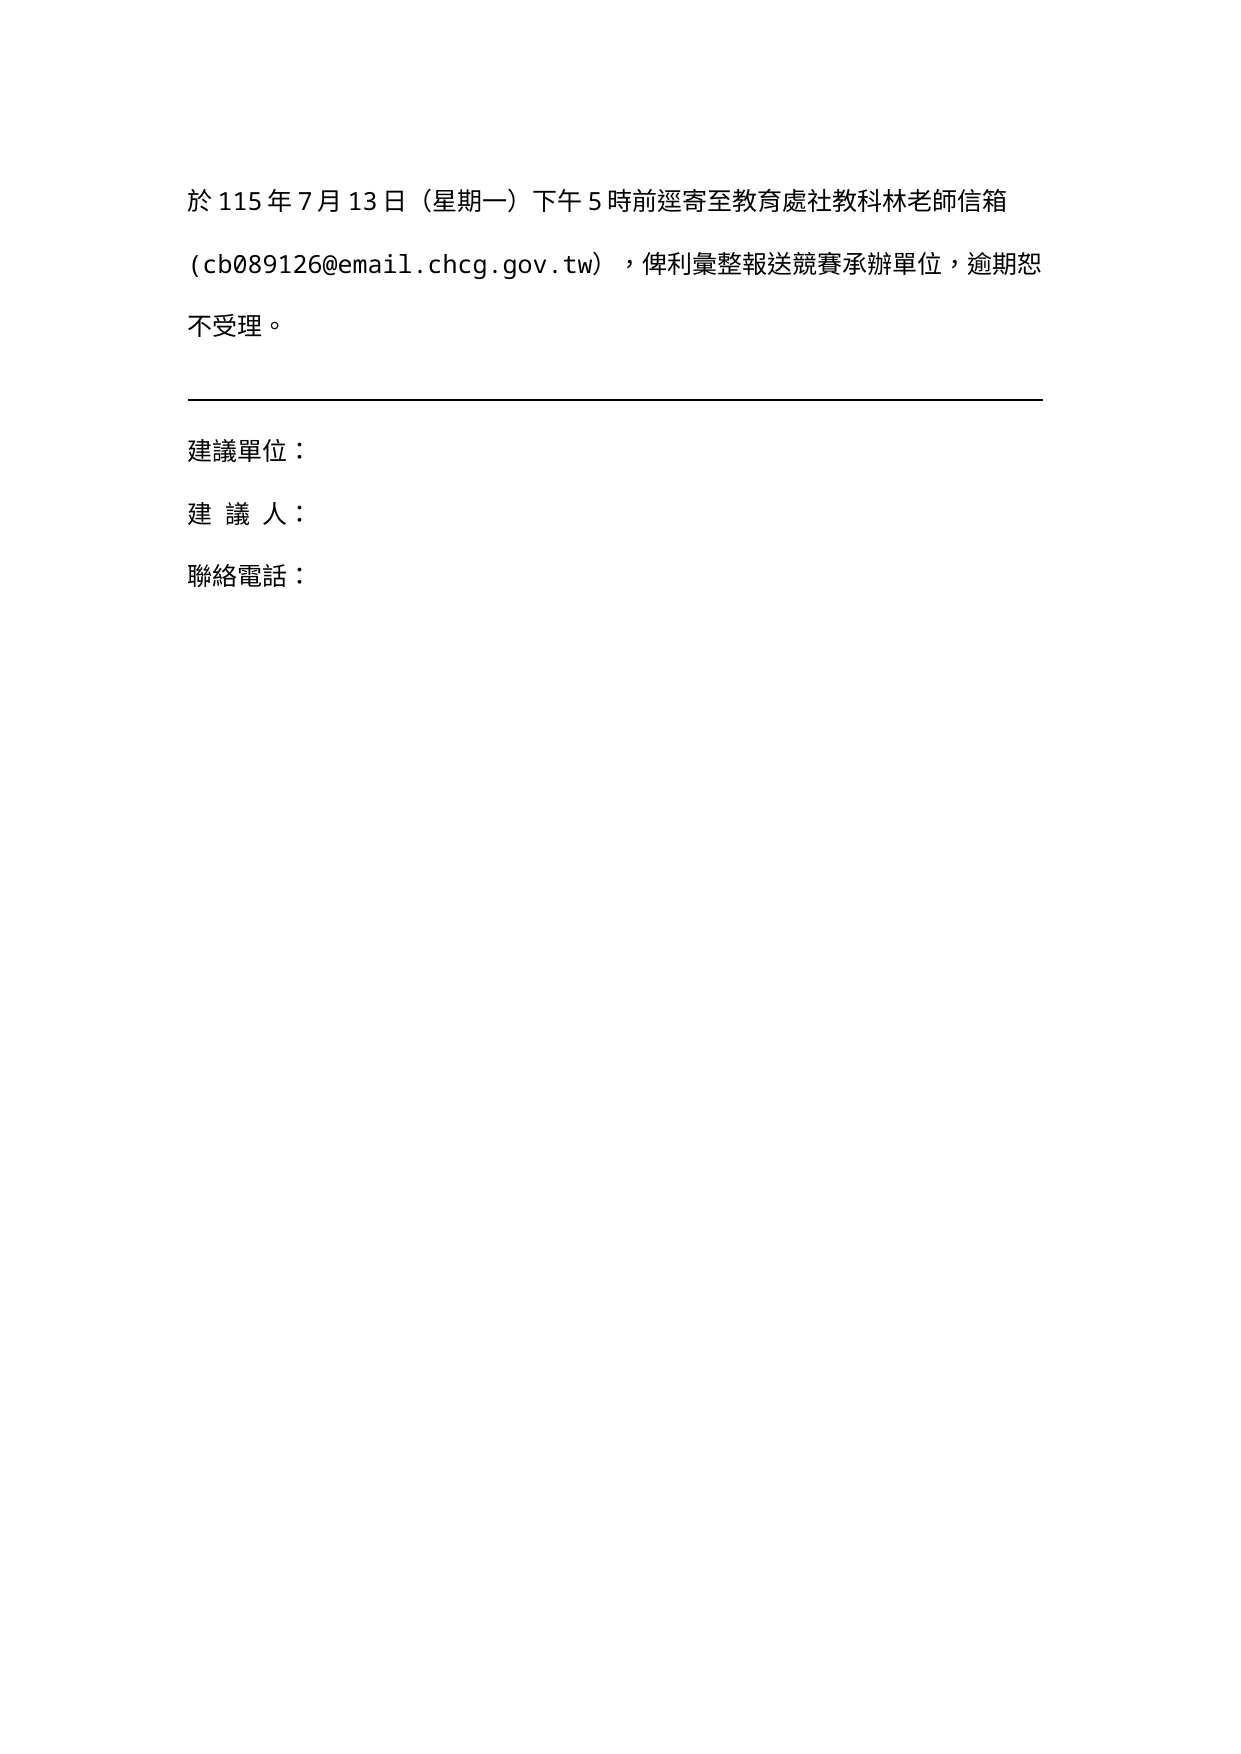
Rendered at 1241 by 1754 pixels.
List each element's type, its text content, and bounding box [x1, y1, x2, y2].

text 建 議 人： [187, 471, 1053, 533]
text 聯絡電話： [187, 533, 1053, 596]
text 備註：對於115年全國語文競賽公告篇目若有建議修正事項，請填妥本表件後，於115年7月13日（星期一）下午5時前逕寄至教育處社教科林老師信箱(cb089126@email.chcg.gov.tw），俾利彙整報送競賽承辦單位，逾期恕不受理。 [187, 158, 1053, 346]
text 建議單位： [187, 408, 1053, 471]
